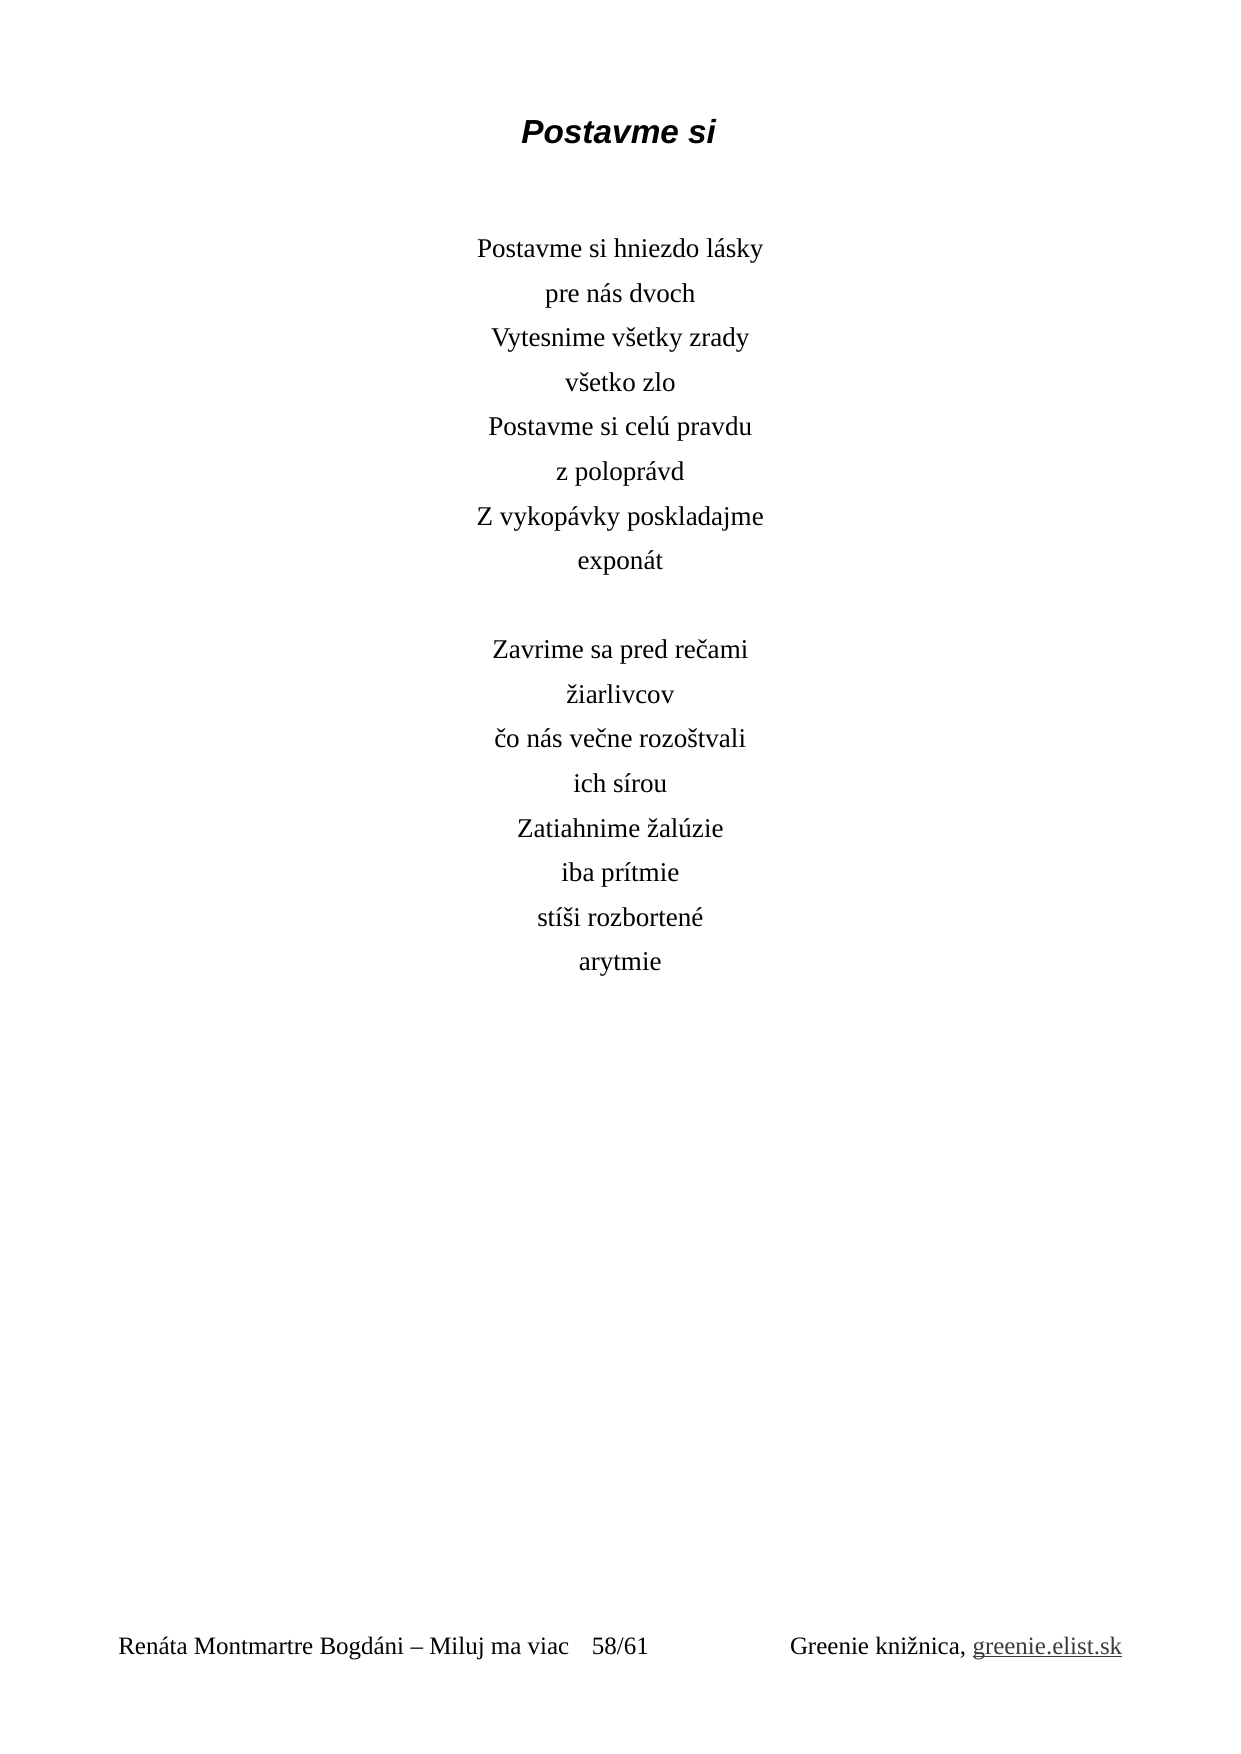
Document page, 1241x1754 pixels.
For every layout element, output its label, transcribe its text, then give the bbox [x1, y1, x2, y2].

text Vytesnime všetky zrady [106, 321, 1134, 352]
text arytmie [106, 945, 1134, 977]
text Z vykopávky poskladajme [106, 499, 1134, 531]
text všetko zlo [106, 366, 1134, 397]
text z poloprávd [106, 455, 1134, 486]
text ich sírou [106, 767, 1134, 798]
subtitle Postavme si [106, 112, 1134, 151]
text exponát [106, 544, 1134, 575]
text Postavme si celú pravdu [106, 410, 1134, 442]
text pre nás dvoch [106, 277, 1134, 308]
text iba prítmie [106, 856, 1134, 887]
text Zatiahnime žalúzie [106, 812, 1134, 843]
text žiarlivcov [106, 678, 1134, 709]
text stíši rozbortené [106, 901, 1134, 932]
text Zavrime sa pred rečami [106, 633, 1134, 664]
text čo nás večne rozoštvali [106, 722, 1134, 754]
text Postavme si hniezdo lásky [106, 232, 1134, 263]
